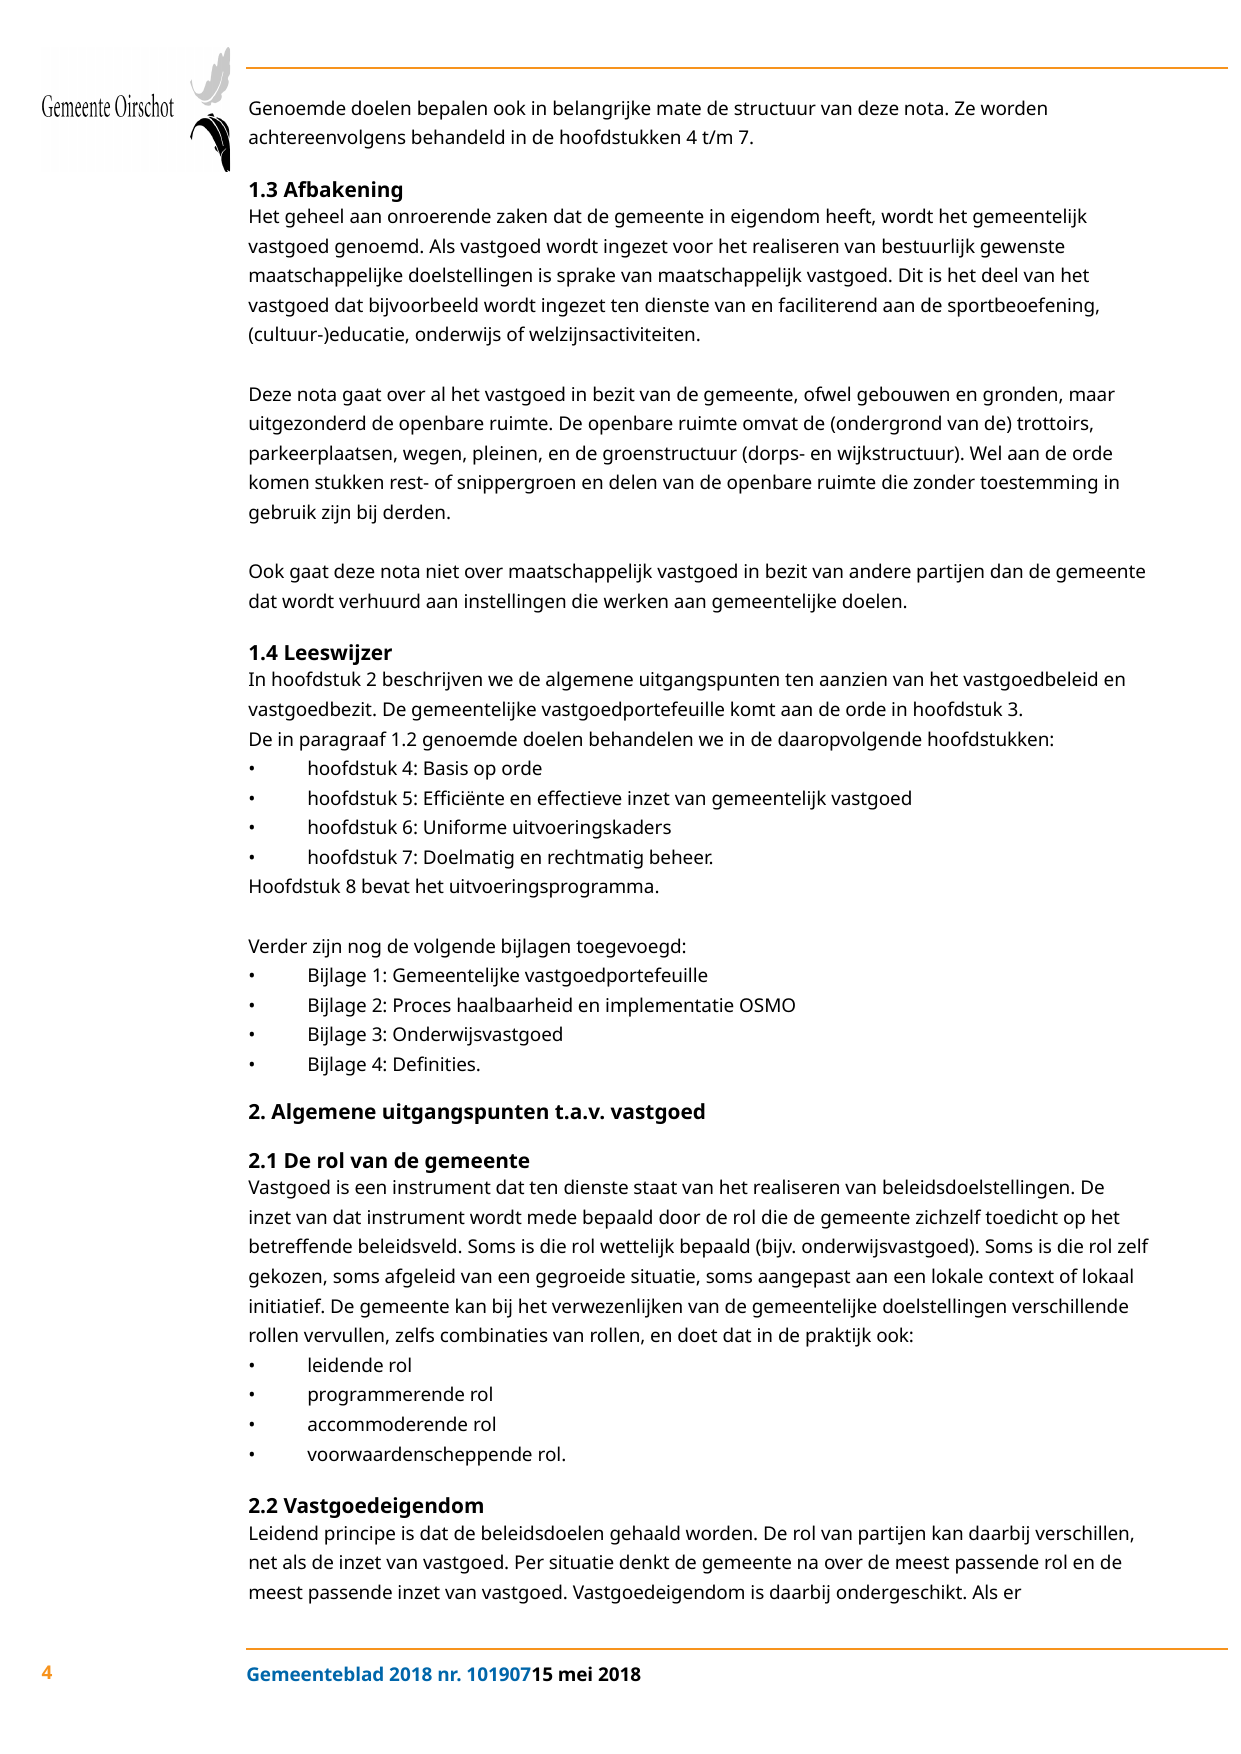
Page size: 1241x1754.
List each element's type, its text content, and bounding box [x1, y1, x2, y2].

list Bijlage 3: Onderwijsvastgoed [248, 1022, 1152, 1047]
text 2. Algemene uitgangspunten t.a.v. vastgoed [248, 1097, 1152, 1125]
text 2.1 De rol van de gemeente [248, 1146, 1152, 1174]
list programmerende rol [248, 1382, 1152, 1407]
text Leidend principe is dat de beleidsdoelen gehaald worden. De rol van partijen kan daarbij verschillen, net als de inzet van vastgoed. Per situatie denkt de gemeente na over de meest passende rol en de meest passende inzet van vastgoed. Vastgoedeigendom is daarbij ondergeschikt. Als er [248, 1520, 1152, 1604]
list hoofdstuk 6: Uniforme uitvoeringskaders [248, 814, 1152, 840]
list hoofdstuk 4: Basis op orde [248, 755, 1152, 781]
list voorwaardenscheppende rol. [248, 1441, 1152, 1467]
picture [41, 47, 231, 172]
text Deze nota gaat over al het vastgoed in bezit van de gemeente, ofwel gebouwen en gronden, maar uitgezonderd de openbare ruimte. De openbare ruimte omvat de (ondergrond van de) trottoirs, parkeerplaatsen, wegen, pleinen, en de groenstructuur (dorps- en wijkstructuur). Wel aan de orde komen stukken rest- of snippergroen en delen van de openbare ruimte die zonder toestemming in gebruik zijn bij derden. [248, 381, 1152, 525]
list Bijlage 2: Proces haalbaarheid en implementatie OSMO [248, 992, 1152, 1018]
list hoofdstuk 7: Doelmatig en rechtmatig beheer. [248, 844, 1152, 870]
text 1.3 Afbakening [248, 175, 1152, 203]
text Genoemde doelen bepalen ook in belangrijke mate de structuur van deze nota. Ze worden achtereenvolgens behandeld in de hoofdstukken 4 t/m 7. [248, 95, 1152, 150]
text Hoofdstuk 8 bevat het uitvoeringsprogramma. [248, 874, 1152, 899]
text Vastgoed is een instrument dat ten dienste staat van het realiseren van beleidsdoelstellingen. De inzet van dat instrument wordt mede bepaald door de rol die de gemeente zichzelf toedicht op het betreffende beleidsveld. Soms is die rol wettelijk bepaald (bijv. onderwijsvastgoed). Soms is die rol zelf gekozen, soms afgeleid van een gegroeide situatie, soms aangepast aan een lokale context of lokaal initiatief. De gemeente kan bij het verwezenlijken van de gemeentelijke doelstellingen verschillende rollen vervullen, zelfs combinaties van rollen, en doet dat in de praktijk ook: [248, 1174, 1152, 1348]
text 2.2 Vastgoedeigendom [248, 1491, 1152, 1520]
text De in paragraaf 1.2 genoemde doelen behandelen we in de daaropvolgende hoofdstukken: [248, 726, 1152, 752]
list accommoderende rol [248, 1411, 1152, 1437]
list hoofdstuk 5: Efficiënte en effectieve inzet van gemeentelijk vastgoed [248, 785, 1152, 811]
list leidende rol [248, 1352, 1152, 1378]
text Ook gaat deze nota niet over maatschappelijk vastgoed in bezit van andere partijen dan de gemeente dat wordt verhuurd aan instellingen die werken aan gemeentelijke doelen. [248, 558, 1152, 613]
text In hoofdstuk 2 beschrijven we de algemene uitgangspunten ten aanzien van het vastgoedbeleid en vastgoedbezit. De gemeentelijke vastgoedportefeuille komt aan de orde in hoofdstuk 3. [248, 667, 1152, 722]
text 1.4 Leeswijzer [248, 638, 1152, 667]
text Het geheel aan onroerende zaken dat de gemeente in eigendom heeft, wordt het gemeentelijk vastgoed genoemd. Als vastgoed wordt ingezet voor het realiseren van bestuurlijk gewenste maatschappelijke doelstellingen is sprake van maatschappelijk vastgoed. Dit is het deel van het vastgoed dat bijvoorbeeld wordt ingezet ten dienste van en faciliterend aan de sportbeoefening, (cultuur-)educatie, onderwijs of welzijnsactiviteiten. [248, 203, 1152, 347]
text Verder zijn nog de volgende bijlagen toegevoegd: [248, 933, 1152, 959]
list Bijlage 1: Gemeentelijke vastgoedportefeuille [248, 962, 1152, 988]
list Bijlage 4: Definities. [248, 1051, 1152, 1077]
